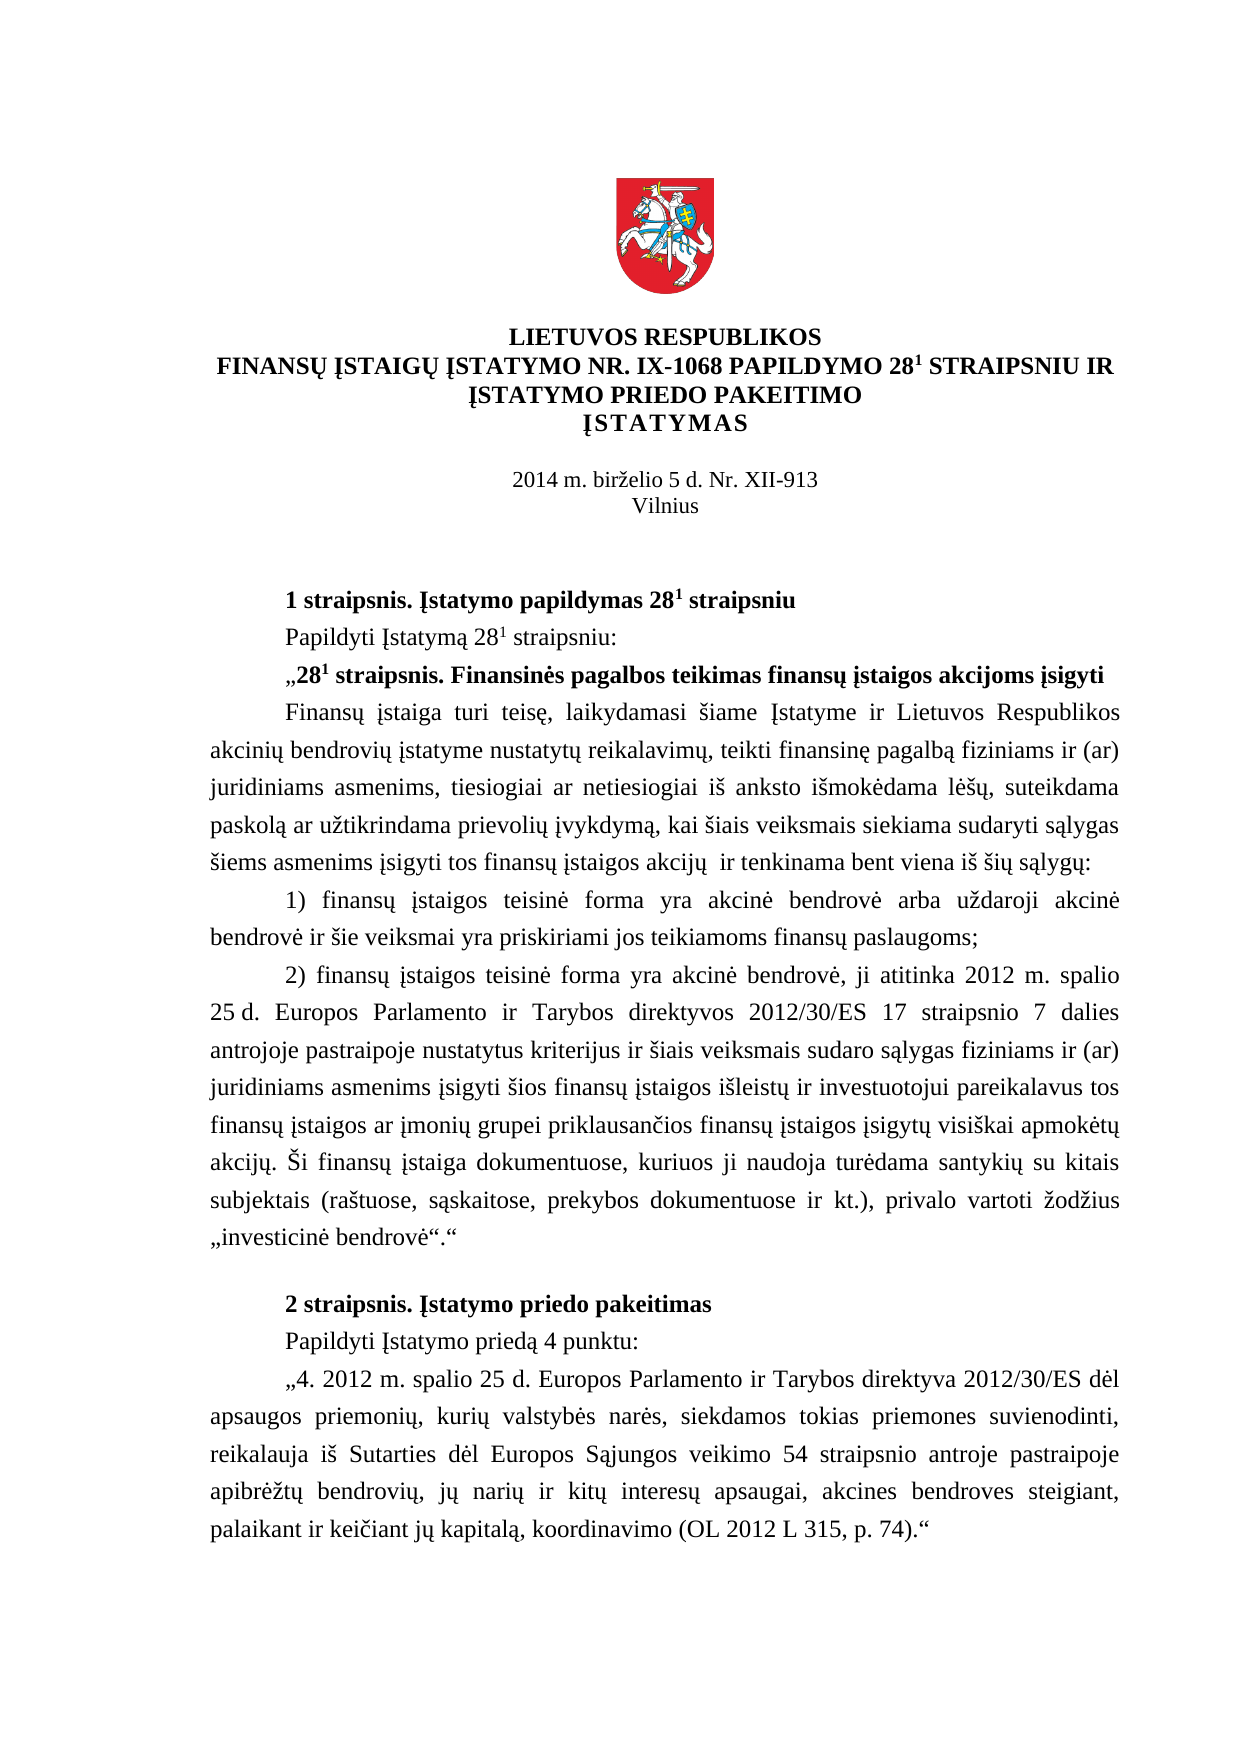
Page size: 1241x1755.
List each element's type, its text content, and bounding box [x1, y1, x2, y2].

text 2 straipsnis. Įstatymo priedo pakeitimas [210, 1280, 1111, 1317]
text 2) finansų įstaigos teisinė forma yra akcinė bendrovė, ji atitinka 2012 m. spalio 25 d. Europos Parlamento ir Tarybos direktyvos 2012/30/ES 17 straipsnio 7 dalies antrojoje pastraipoje nustatytus kriterijus ir šiais veiksmais sudaro sąlygas fiziniams ir (ar) juridiniams asmenims įsigyti šios finansų įstaigos išleistų ir investuotojui pareikalavus tos finansų įstaigos ar įmonių grupei priklausančios finansų įstaigos įsigytų visiškai apmokėtų akcijų. Ši finansų įstaiga dokumentuose, kuriuos ji naudoja turėdama santykių su kitais subjektais (raštuose, sąskaitose, prekybos dokumentuose ir kt.), privalo vartoti žodžius „investicinė bendrovė“.“ [210, 951, 1120, 1251]
text Papildyti Įstatymą 281 straipsniu: [210, 614, 1120, 651]
text LIETUVOS RESPUBLIKOS [210, 322, 1120, 351]
text Finansų įstaiga turi teisę, laikydamasi šiame Įstatyme ir Lietuvos Respublikos akcinių bendrovių įstatyme nustatytų reikalavimų, teikti finansinę pagalbą fiziniams ir (ar) juridiniams asmenims, tiesiogiai ar netiesiogiai iš anksto išmokėdama lėšų, suteikdama paskolą ar užtikrindama prievolių įvykdymą, kai šiais veiksmais siekiama sudaryti sąlygas šiems asmenims įsigyti tos finansų įstaigos akcijų ir tenkinama bent viena iš šių sąlygų: [210, 689, 1120, 876]
text „4. 2012 m. spalio 25 d. Europos Parlamento ir Tarybos direktyva 2012/30/ES dėl apsaugos priemonių, kurių valstybės narės, siekdamos tokias priemones suvienodinti, reikalauja iš Sutarties dėl Europos Sąjungos veikimo 54 straipsnio antroje pastraipoje apibrėžtų bendrovių, jų narių ir kitų interesų apsaugai, akcines bendroves steigiant, palaikant ir keičiant jų kapitalą, koordinavimo (OL 2012 L 315, p. 74).“ [210, 1355, 1120, 1542]
text FINANSŲ ĮSTAIGŲ ĮSTATYMO Nr. IX-1068 PAPILDYMO 281 STRAIPSNIU IR ĮSTATYMO PRIEDO PAKEITIMO [210, 351, 1120, 408]
text Papildyti Įstatymo priedą 4 punktu: [210, 1317, 1120, 1355]
text 1 straipsnis. Įstatymo papildymas 281 straipsniu [210, 576, 1120, 614]
text „281 straipsnis. Finansinės pagalbos teikimas finansų įstaigos akcijoms įsigyti [210, 651, 1120, 689]
text 2014 m. birželio 5 d. Nr. XII-913 Vilnius [210, 466, 1120, 519]
text ĮSTATYMAS [210, 408, 1120, 437]
text 1) finansų įstaigos teisinė forma yra akcinė bendrovė arba uždaroji akcinė bendrovė ir šie veiksmai yra priskiriami jos teikiamoms finansų paslaugoms; [210, 876, 1120, 951]
